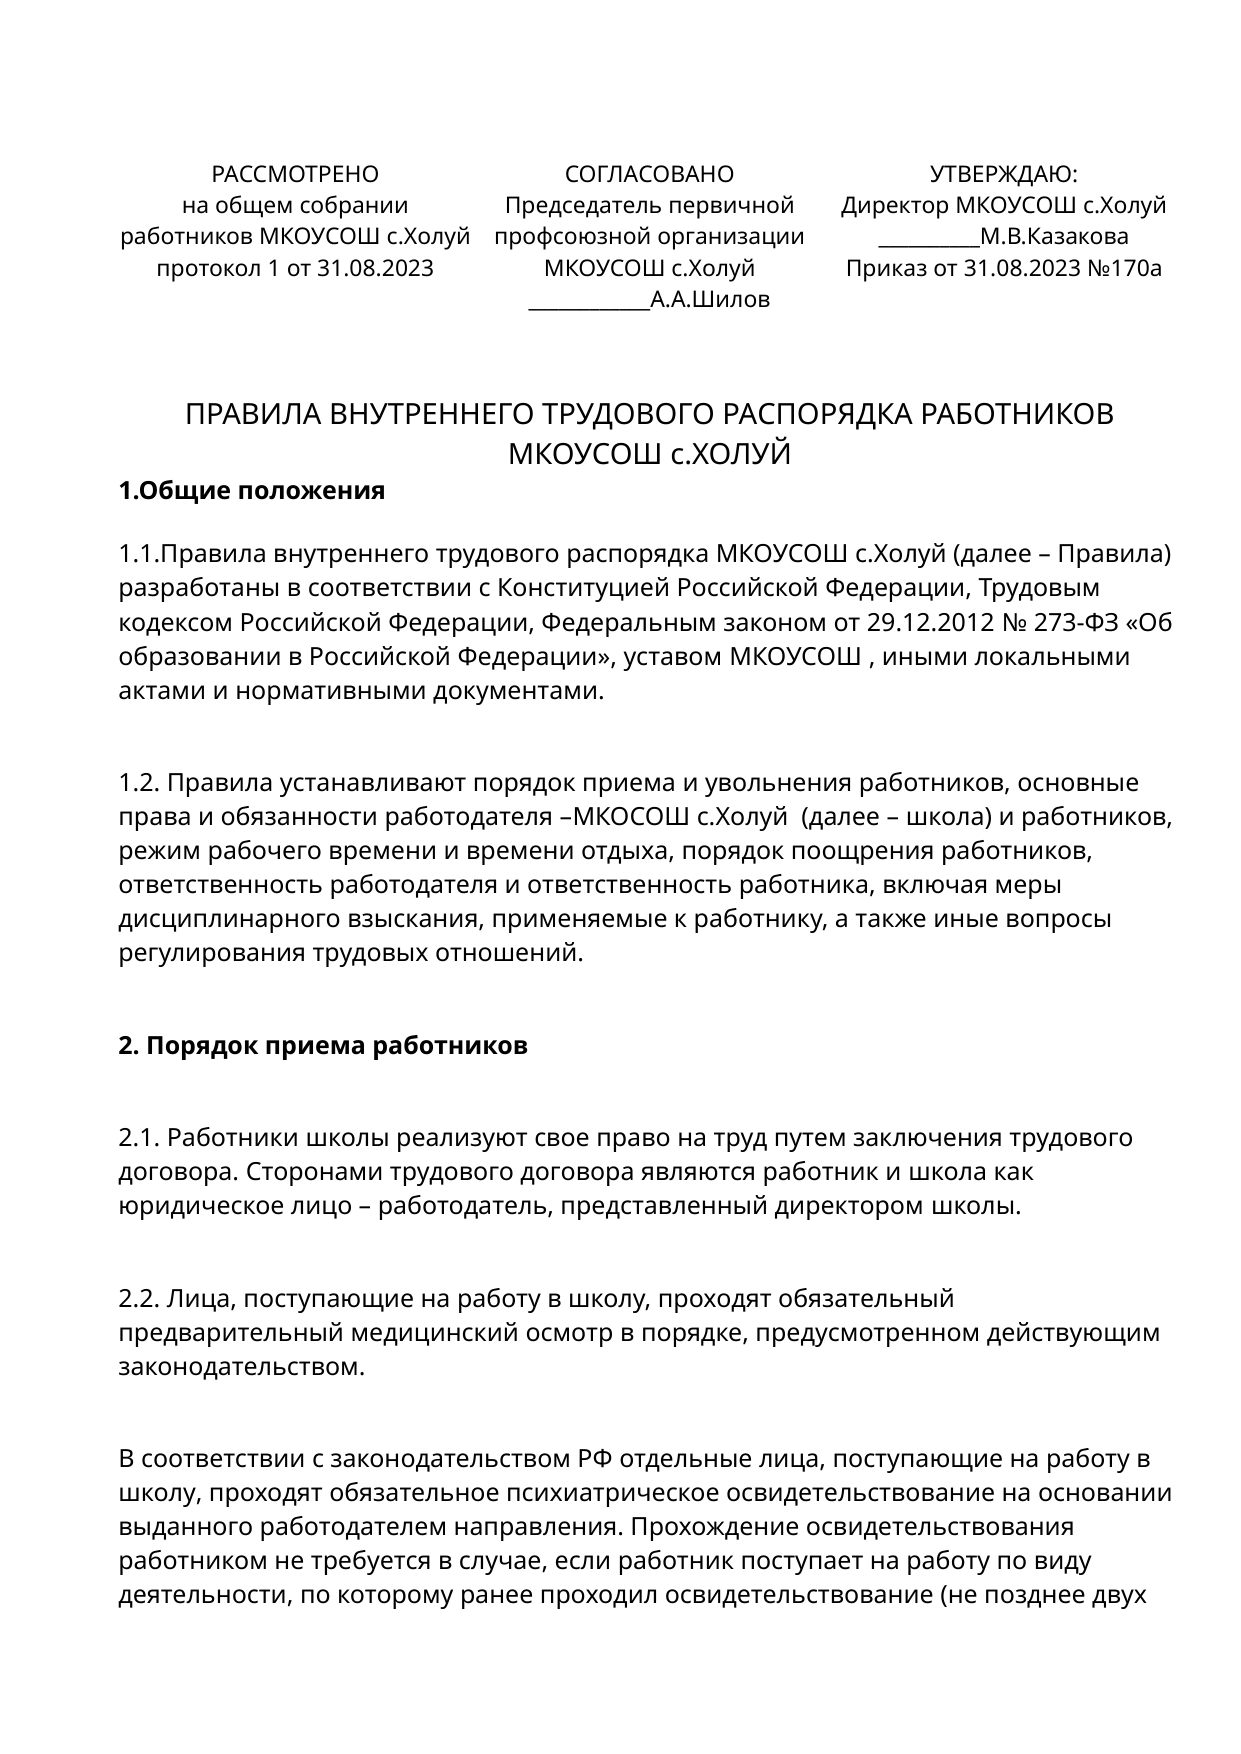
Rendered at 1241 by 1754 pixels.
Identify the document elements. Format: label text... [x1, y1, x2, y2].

text В соответствии с законодательством РФ отдельные лица, поступающие на работу в школу, проходят обязательное психиатрическое освидетельствование на основании выданного работодателем направления. Прохождение освидетельствования работником не требуется в случае, если работник поступает на работу по виду деятельности, по которому ранее проходил освидетельствование (не позднее двух [118, 1441, 1181, 1611]
text 2. Порядок приема работников [118, 1027, 1181, 1061]
text 1.2. Правила устанавливают порядок приема и увольнения работников, основные права и обязанности работодателя –МКОСОШ с.Холуй (далее – школа) и работников, режим рабочего времени и времени отдыха, порядок поощрения работников, ответственность работодателя и ответственность работника, включая меры дисциплинарного взыскания, применяемые к работнику, а также иные вопросы регулирования трудовых отношений. [118, 765, 1181, 969]
text ПРАВИЛА ВНУТРЕННЕГО ТРУДОВОГО РАСПОРЯДКА РАБОТНИКОВ МКОУСОШ с.ХОЛУЙ [118, 393, 1181, 473]
text 2.2. Лица, поступающие на работу в школу, проходят обязательный предварительный медицинский осмотр в порядке, предусмотренном действующим законодательством. [118, 1280, 1181, 1382]
table_header СОГЛАСОВАНО Председатель первичной профсоюзной организации МКОУСОШ с.Холуй ____________А.А.Шилов [473, 158, 827, 314]
text 2.1. Работники школы реализуют свое право на труд путем заключения трудового договора. Сторонами трудового договора являются работник и школа как юридическое лицо – работодатель, представленный директором школы. [118, 1120, 1181, 1222]
text 1.1.Правила внутреннего трудового распорядка МКОУСОШ с.Холуй (далее – Правила) разработаны в соответствии с Конституцией Российской Федерации, Трудовым кодексом Российской Федерации, Федеральным законом от 29.12.2012 № 273-ФЗ «Об образовании в Российской Федерации», уставом МКОУСОШ , иными локальными актами и нормативными документами. [118, 536, 1181, 706]
table_header УТВЕРЖДАЮ: Директор МКОУСОШ с.Холуй __________М.В.Казакова Приказ от 31.08.2023 №170а [827, 158, 1181, 314]
text 1.Общие положения [118, 473, 1181, 507]
table_header РАССМОТРЕНО на общем собрании работников МКОУСОШ с.Холуй протокол 1 от 31.08.2023 [118, 158, 472, 314]
